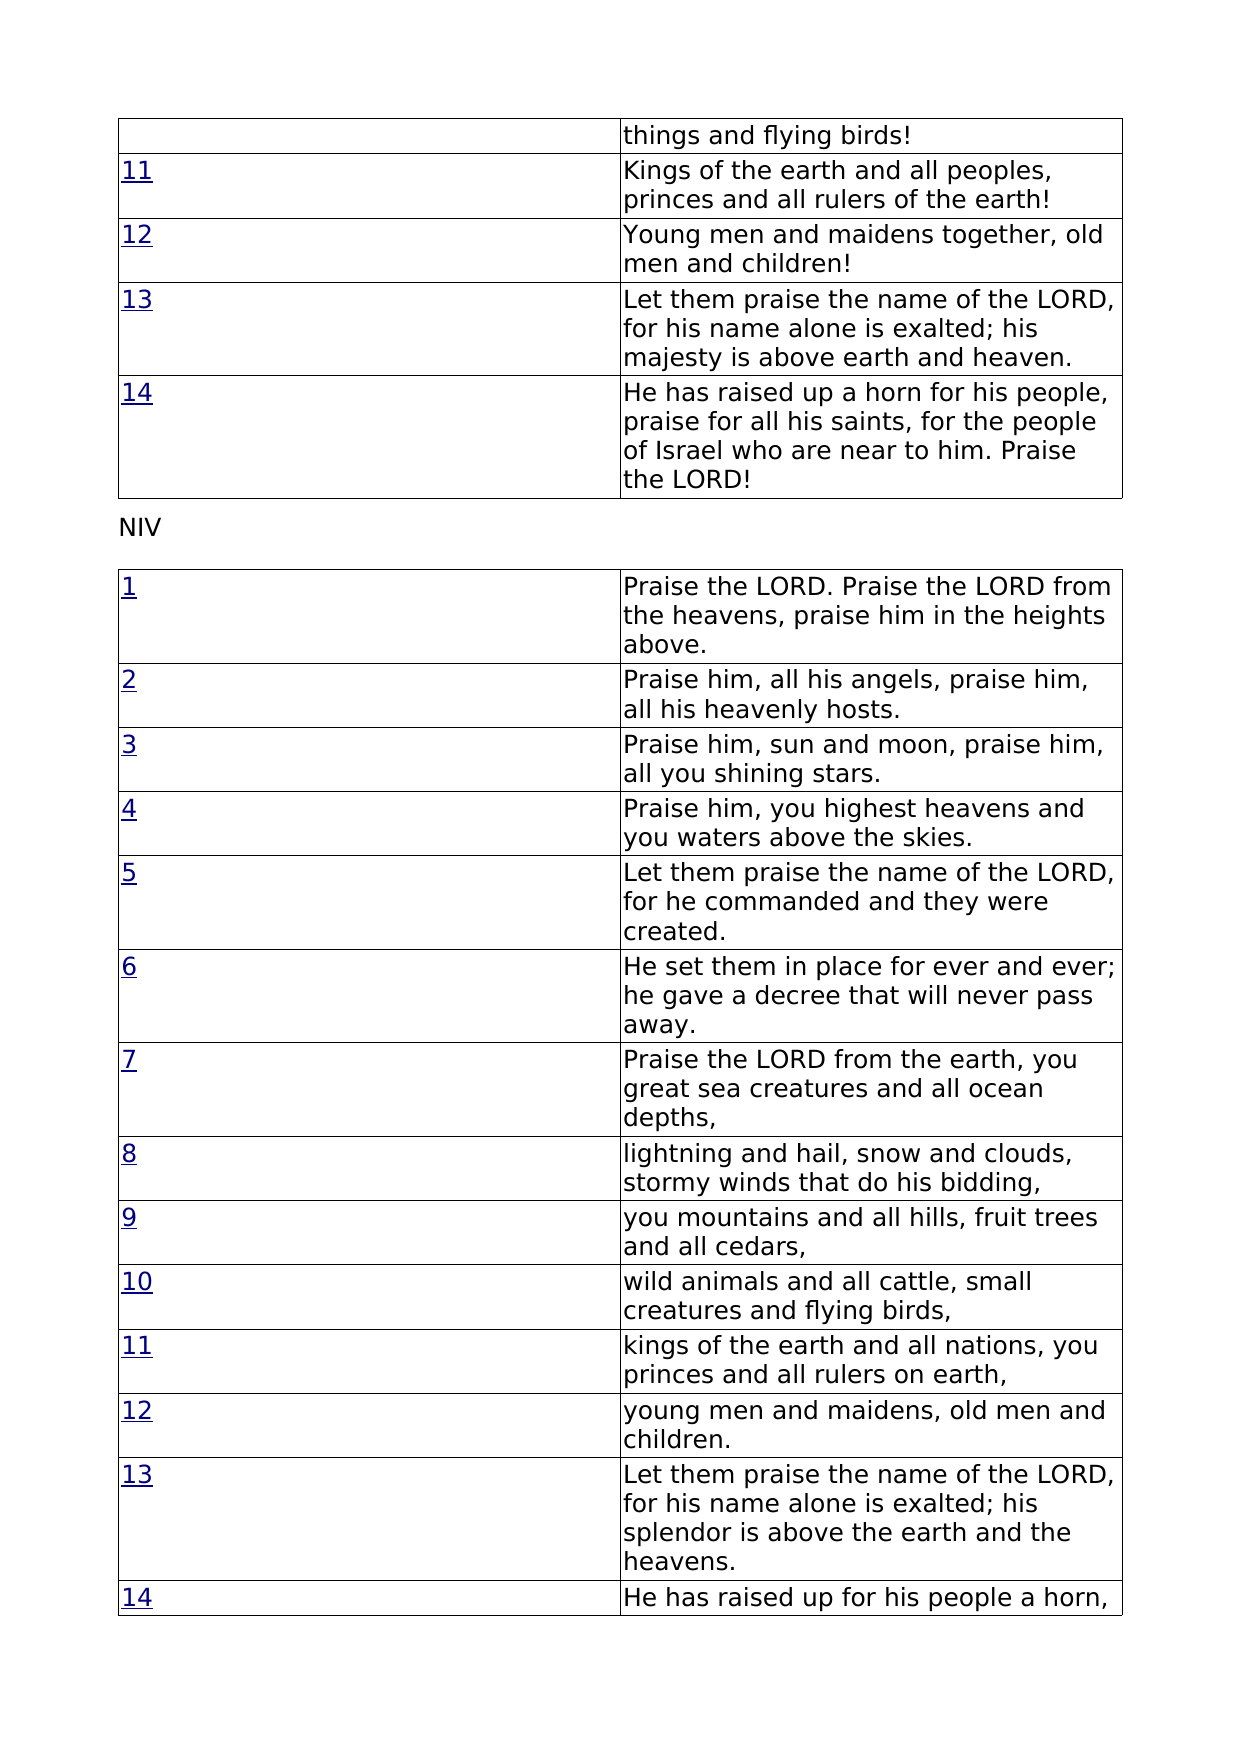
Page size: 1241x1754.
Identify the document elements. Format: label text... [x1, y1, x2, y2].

table_cell 13 [119, 283, 620, 375]
text NIV [118, 513, 1122, 542]
table_cell 3 [119, 728, 620, 791]
table_cell 13 [119, 1458, 620, 1580]
table_cell 14 [119, 376, 620, 498]
table_cell lightning and hail, snow and clouds, stormy winds that do his bidding, [621, 1137, 1122, 1200]
table_cell Let them praise the name of the LORD, for his name alone is exalted; his splendor is above the earth and the heavens. [621, 1458, 1122, 1580]
table_cell 7 [119, 1043, 620, 1136]
table_cell 4 [119, 792, 620, 855]
table_cell He has raised up for his people a horn, [621, 1581, 1122, 1615]
table_cell He has raised up a horn for his people, praise for all his saints, for the people of Israel who are near to him. Praise the LORD! [621, 376, 1122, 498]
table_cell Praise him, all his angels, praise him, all his heavenly hosts. [621, 664, 1122, 727]
table_cell kings of the earth and all nations, you princes and all rulers on earth, [621, 1330, 1122, 1393]
table_cell 9 [119, 1201, 620, 1264]
table_cell Praise the LORD from the earth, you great sea creatures and all ocean depths, [621, 1043, 1122, 1136]
table_cell He set them in place for ever and ever; he gave a decree that will never pass away. [621, 950, 1122, 1042]
table_cell 11 [119, 1330, 620, 1393]
table_cell Let them praise the name of the LORD, for his name alone is exalted; his majesty is above earth and heaven. [621, 283, 1122, 375]
table_cell young men and maidens, old men and children. [621, 1394, 1122, 1457]
table_cell Young men and maidens together, old men and children! [621, 219, 1122, 282]
table_cell wild animals and all cattle, small creatures and flying birds, [621, 1265, 1122, 1328]
table_cell 10 [119, 1265, 620, 1328]
table_cell Praise him, sun and moon, praise him, all you shining stars. [621, 728, 1122, 791]
table_cell 6 [119, 950, 620, 1042]
table_cell you mountains and all hills, fruit trees and all cedars, [621, 1201, 1122, 1264]
table_cell 8 [119, 1137, 620, 1200]
table_cell [119, 119, 620, 153]
table_cell 11 [119, 154, 620, 217]
table_cell 12 [119, 219, 620, 282]
table_header 1 [119, 570, 620, 663]
table_cell Kings of the earth and all peoples, princes and all rulers of the earth! [621, 154, 1122, 217]
table_cell 12 [119, 1394, 620, 1457]
table_cell Let them praise the name of the LORD, for he commanded and they were created. [621, 856, 1122, 949]
table_cell 14 [119, 1581, 620, 1615]
table_cell things and flying birds! [621, 119, 1122, 153]
table_cell 5 [119, 856, 620, 949]
table_cell 2 [119, 664, 620, 727]
table_cell Praise him, you highest heavens and you waters above the skies. [621, 792, 1122, 855]
table_header Praise the LORD. Praise the LORD from the heavens, praise him in the heights above. [621, 570, 1122, 663]
